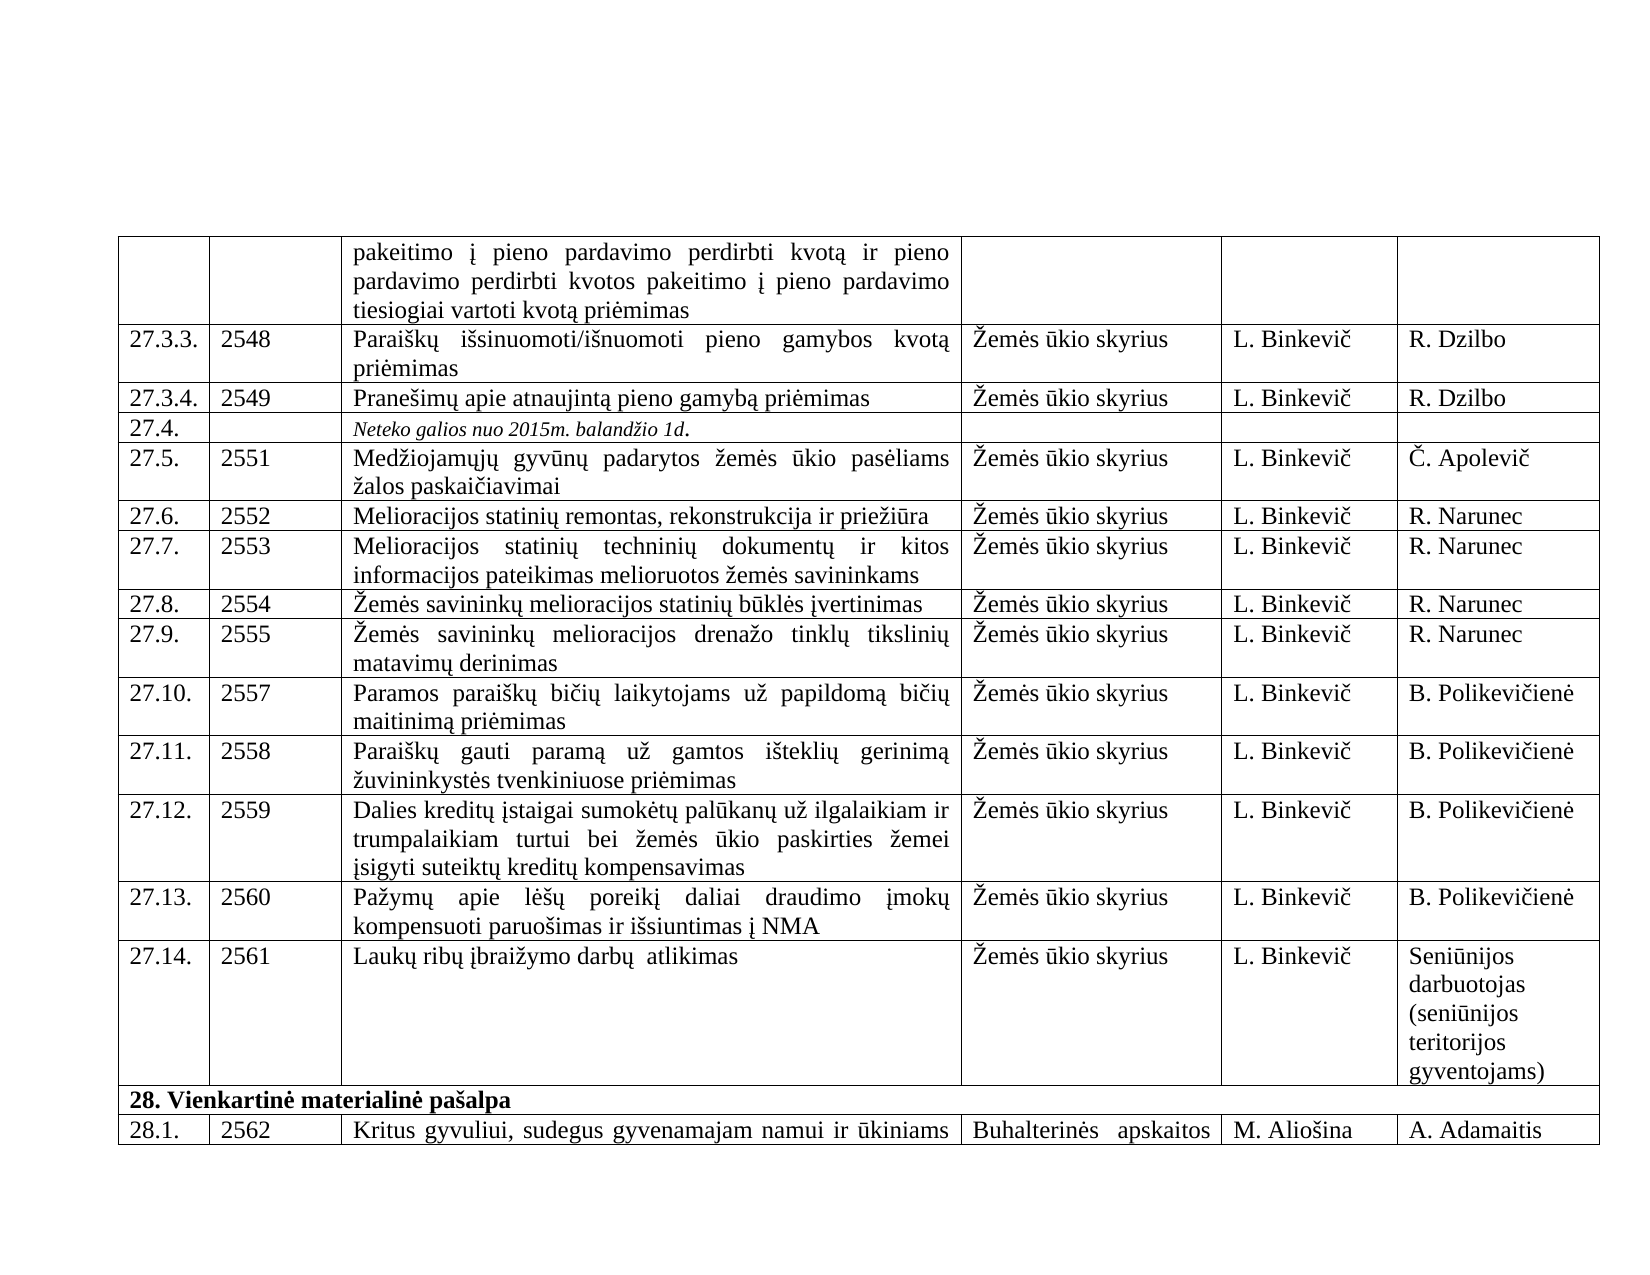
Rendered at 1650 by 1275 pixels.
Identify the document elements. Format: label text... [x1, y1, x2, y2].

table_cell 27.6. [119, 501, 209, 530]
table_cell 2558 [210, 736, 341, 794]
table_cell 2559 [210, 795, 341, 881]
table_cell 27.12. [119, 795, 209, 881]
table_cell [119, 237, 209, 323]
table_cell R. Narunec [1398, 501, 1599, 530]
table_cell 2555 [210, 619, 341, 677]
table_cell Melioracijos statinių techninių dokumentų ir kitos informacijos pateikimas melioruotos žemės savininkams [342, 531, 961, 588]
table_cell 27.13. [119, 882, 209, 940]
table_cell 27.5. [119, 443, 209, 500]
table_cell pakeitimo į pieno pardavimo perdirbti kvotą ir pieno pardavimo perdirbti kvotos pakeitimo į pieno pardavimo tiesiogiai vartoti kvotą priėmimas [342, 237, 961, 323]
table_cell 27.11. [119, 736, 209, 794]
table_cell M. Aliošina [1222, 1115, 1397, 1144]
table_cell R. Dzilbo [1398, 383, 1599, 412]
table_cell Pažymų apie lėšų poreikį daliai draudimo įmokų kompensuoti paruošimas ir išsiuntimas į NMA [342, 882, 961, 940]
table_cell 28.1. [119, 1115, 209, 1144]
table_cell A. Adamaitis [1398, 1115, 1599, 1144]
table_cell Žemės ūkio skyrius [962, 531, 1221, 588]
table_cell [1398, 413, 1599, 442]
table_cell Buhalterinės apskaitos [962, 1115, 1221, 1144]
table_cell Žemės ūkio skyrius [962, 501, 1221, 530]
table_cell L. Binkevič [1222, 531, 1397, 588]
table_cell [962, 413, 1221, 442]
table_cell Neteko galios nuo 2015m. balandžio 1d. [342, 413, 961, 442]
table_cell B. Polikevičienė [1398, 795, 1599, 881]
table_cell Žemės savininkų melioracijos statinių būklės įvertinimas [342, 590, 961, 618]
table_cell Žemės ūkio skyrius [962, 325, 1221, 382]
table_cell 27.10. [119, 678, 209, 735]
table_cell L. Binkevič [1222, 736, 1397, 794]
table_cell L. Binkevič [1222, 590, 1397, 618]
table_cell L. Binkevič [1222, 383, 1397, 412]
table_cell Žemės savininkų melioracijos drenažo tinklų tikslinių matavimų derinimas [342, 619, 961, 677]
table_cell Žemės ūkio skyrius [962, 941, 1221, 1084]
table_cell [210, 237, 341, 323]
table_cell 2552 [210, 501, 341, 530]
table_cell 27.8. [119, 590, 209, 618]
table_cell 27.3.3. [119, 325, 209, 382]
table_cell 2561 [210, 941, 341, 1084]
table_cell 27.3.4. [119, 383, 209, 412]
table_cell Žemės ūkio skyrius [962, 882, 1221, 940]
table_cell [1222, 237, 1397, 323]
table_cell 2554 [210, 590, 341, 618]
table_cell B. Polikevičienė [1398, 882, 1599, 940]
table_cell L. Binkevič [1222, 619, 1397, 677]
table_cell Pranešimų apie atnaujintą pieno gamybą priėmimas [342, 383, 961, 412]
table_cell Žemės ūkio skyrius [962, 736, 1221, 794]
table_cell R. Dzilbo [1398, 325, 1599, 382]
table_cell 27.14. [119, 941, 209, 1084]
table_cell [1398, 237, 1599, 323]
table_cell 2560 [210, 882, 341, 940]
table_cell B. Polikevičienė [1398, 736, 1599, 794]
table_cell Žemės ūkio skyrius [962, 443, 1221, 500]
table_cell L. Binkevič [1222, 795, 1397, 881]
table_cell Žemės ūkio skyrius [962, 795, 1221, 881]
table_cell Žemės ūkio skyrius [962, 590, 1221, 618]
table_cell [962, 237, 1221, 323]
table_cell 2553 [210, 531, 341, 588]
table_cell 27.7. [119, 531, 209, 588]
table_cell Seniūnijos darbuotojas (seniūnijos teritorijos gyventojams) [1398, 941, 1599, 1084]
table_cell Žemės ūkio skyrius [962, 678, 1221, 735]
table_cell 2557 [210, 678, 341, 735]
table_cell Medžiojamųjų gyvūnų padarytos žemės ūkio pasėliams žalos paskaičiavimai [342, 443, 961, 500]
table_cell L. Binkevič [1222, 443, 1397, 500]
table_cell L. Binkevič [1222, 678, 1397, 735]
table_cell 27.4. [119, 413, 209, 442]
table_cell L. Binkevič [1222, 941, 1397, 1084]
table_cell 2549 [210, 383, 341, 412]
table_cell 28. Vienkartinė materialinė pašalpa [119, 1086, 1599, 1114]
table_cell [1222, 413, 1397, 442]
table_cell 2562 [210, 1115, 341, 1144]
table_cell L. Binkevič [1222, 501, 1397, 530]
table_cell L. Binkevič [1222, 882, 1397, 940]
table_cell Paraiškų išsinuomoti/išnuomoti pieno gamybos kvotą priėmimas [342, 325, 961, 382]
table_cell Č. Apolevič [1398, 443, 1599, 500]
table_cell L. Binkevič [1222, 325, 1397, 382]
table_cell R. Narunec [1398, 531, 1599, 588]
table_cell B. Polikevičienė [1398, 678, 1599, 735]
table_cell R. Narunec [1398, 619, 1599, 677]
table_cell Laukų ribų įbraižymo darbų atlikimas [342, 941, 961, 1084]
table_cell Paraiškų gauti paramą už gamtos išteklių gerinimą žuvininkystės tvenkiniuose priėmimas [342, 736, 961, 794]
table_cell Žemės ūkio skyrius [962, 619, 1221, 677]
table_cell 27.9. [119, 619, 209, 677]
table_cell Dalies kreditų įstaigai sumokėtų palūkanų už ilgalaikiam ir trumpalaikiam turtui bei žemės ūkio paskirties žemei įsigyti suteiktų kreditų kompensavimas [342, 795, 961, 881]
table_cell Kritus gyvuliui, sudegus gyvenamajam namui ir ūkiniams [342, 1115, 961, 1144]
table_cell Paramos paraiškų bičių laikytojams už papildomą bičių maitinimą priėmimas [342, 678, 961, 735]
table_cell 2548 [210, 325, 341, 382]
table_cell R. Narunec [1398, 590, 1599, 618]
table_cell 2551 [210, 443, 341, 500]
table_cell Melioracijos statinių remontas, rekonstrukcija ir priežiūra [342, 501, 961, 530]
table_cell [210, 413, 341, 442]
table_cell Žemės ūkio skyrius [962, 383, 1221, 412]
